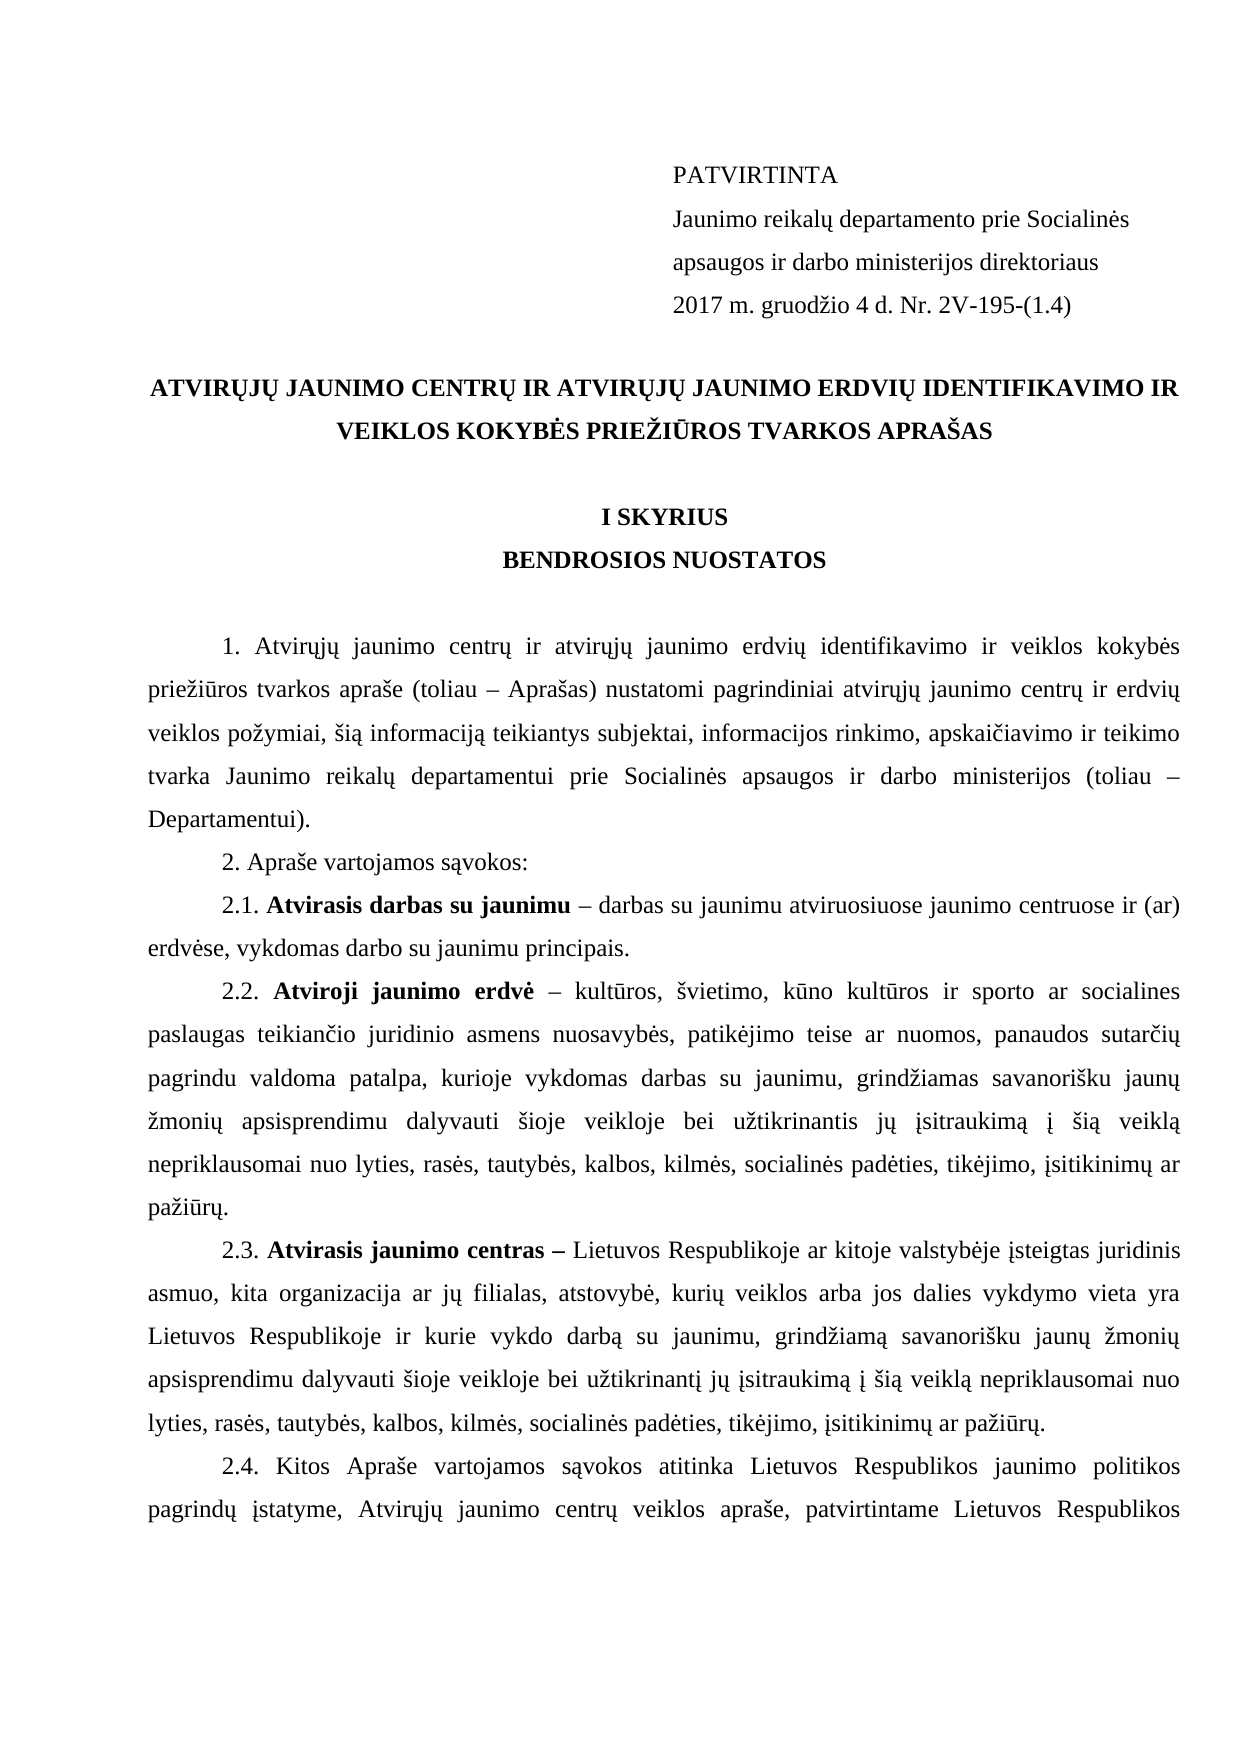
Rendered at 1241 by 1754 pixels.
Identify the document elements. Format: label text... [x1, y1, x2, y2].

text 2.4. Kitos Apraše vartojamos sąvokos atitinka Lietuvos Respublikos jaunimo politikos pagrindų įstatyme, Atvirųjų jaunimo centrų veiklos apraše, patvirtintame Lietuvos Respublikos [148, 1451, 1181, 1523]
text 2.2. Atviroji jaunimo erdvė – kultūros, švietimo, kūno kultūros ir sporto ar socialines paslaugas teikiančio juridinio asmens nuosavybės, patikėjimo teise ar nuomos, panaudos sutarčių pagrindu valdoma patalpa, kurioje vykdomas darbas su jaunimu, grindžiamas savanorišku jaunų žmonių apsisprendimu dalyvauti šioje veikloje bei užtikrinantis jų įsitraukimą į šią veiklą nepriklausomai nuo lyties, rasės, tautybės, kalbos, kilmės, socialinės padėties, tikėjimo, įsitikinimų ar pažiūrų. [148, 976, 1181, 1221]
text 2.3. Atvirasis jaunimo centras – Lietuvos Respublikoje ar kitoje valstybėje įsteigtas juridinis asmuo, kita organizacija ar jų filialas, atstovybė, kurių veiklos arba jos dalies vykdymo vieta yra Lietuvos Respublikoje ir kurie vykdo darbą su jaunimu, grindžiamą savanorišku jaunų žmonių apsisprendimu dalyvauti šioje veikloje bei užtikrinantį jų įsitraukimą į šią veiklą nepriklausomai nuo lyties, rasės, tautybės, kalbos, kilmės, socialinės padėties, tikėjimo, įsitikinimų ar pažiūrų. [148, 1235, 1181, 1436]
text I Skyrius [148, 502, 1181, 531]
text PATVIRTINTA [598, 161, 1181, 189]
text 2017 m. gruodžio 4 d. Nr. 2V-195-(1.4) [598, 290, 1181, 319]
text 2.1. Atvirasis darbas su jaunimu – darbas su jaunimu atviruosiuose jaunimo centruose ir (ar) erdvėse, vykdomas darbo su jaunimu principais. [148, 890, 1181, 962]
text 2. Apraše vartojamos sąvokos: [148, 847, 1181, 876]
text apsaugos ir darbo ministerijos direktoriaus [673, 247, 1181, 276]
text BENDROSIOS NUOSTATOS [148, 545, 1181, 574]
text Jaunimo reikalų departamento prie Socialinės [673, 204, 1181, 232]
text 1. Atvirųjų jaunimo centrų ir atvirųjų jaunimo erdvių identifikavimo ir veiklos kokybės priežiūros tvarkos apraše (toliau – Aprašas) nustatomi pagrindiniai atvirųjų jaunimo centrų ir erdvių veiklos požymiai, šią informaciją teikiantys subjektai, informacijos rinkimo, apskaičiavimo ir teikimo tvarka Jaunimo reikalų departamentui prie Socialinės apsaugos ir darbo ministerijos (toliau – Departamentui). [148, 631, 1181, 833]
text ATVIRŲJŲ JAUNIMO CENTRŲ IR ATVIRŲJŲ JAUNIMO ERDVIŲ IDENTIFIKAVIMO IR VEIKLOS KOKYBĖS PRIEŽIŪROS TVARKOS APRAŠAS [148, 373, 1181, 444]
